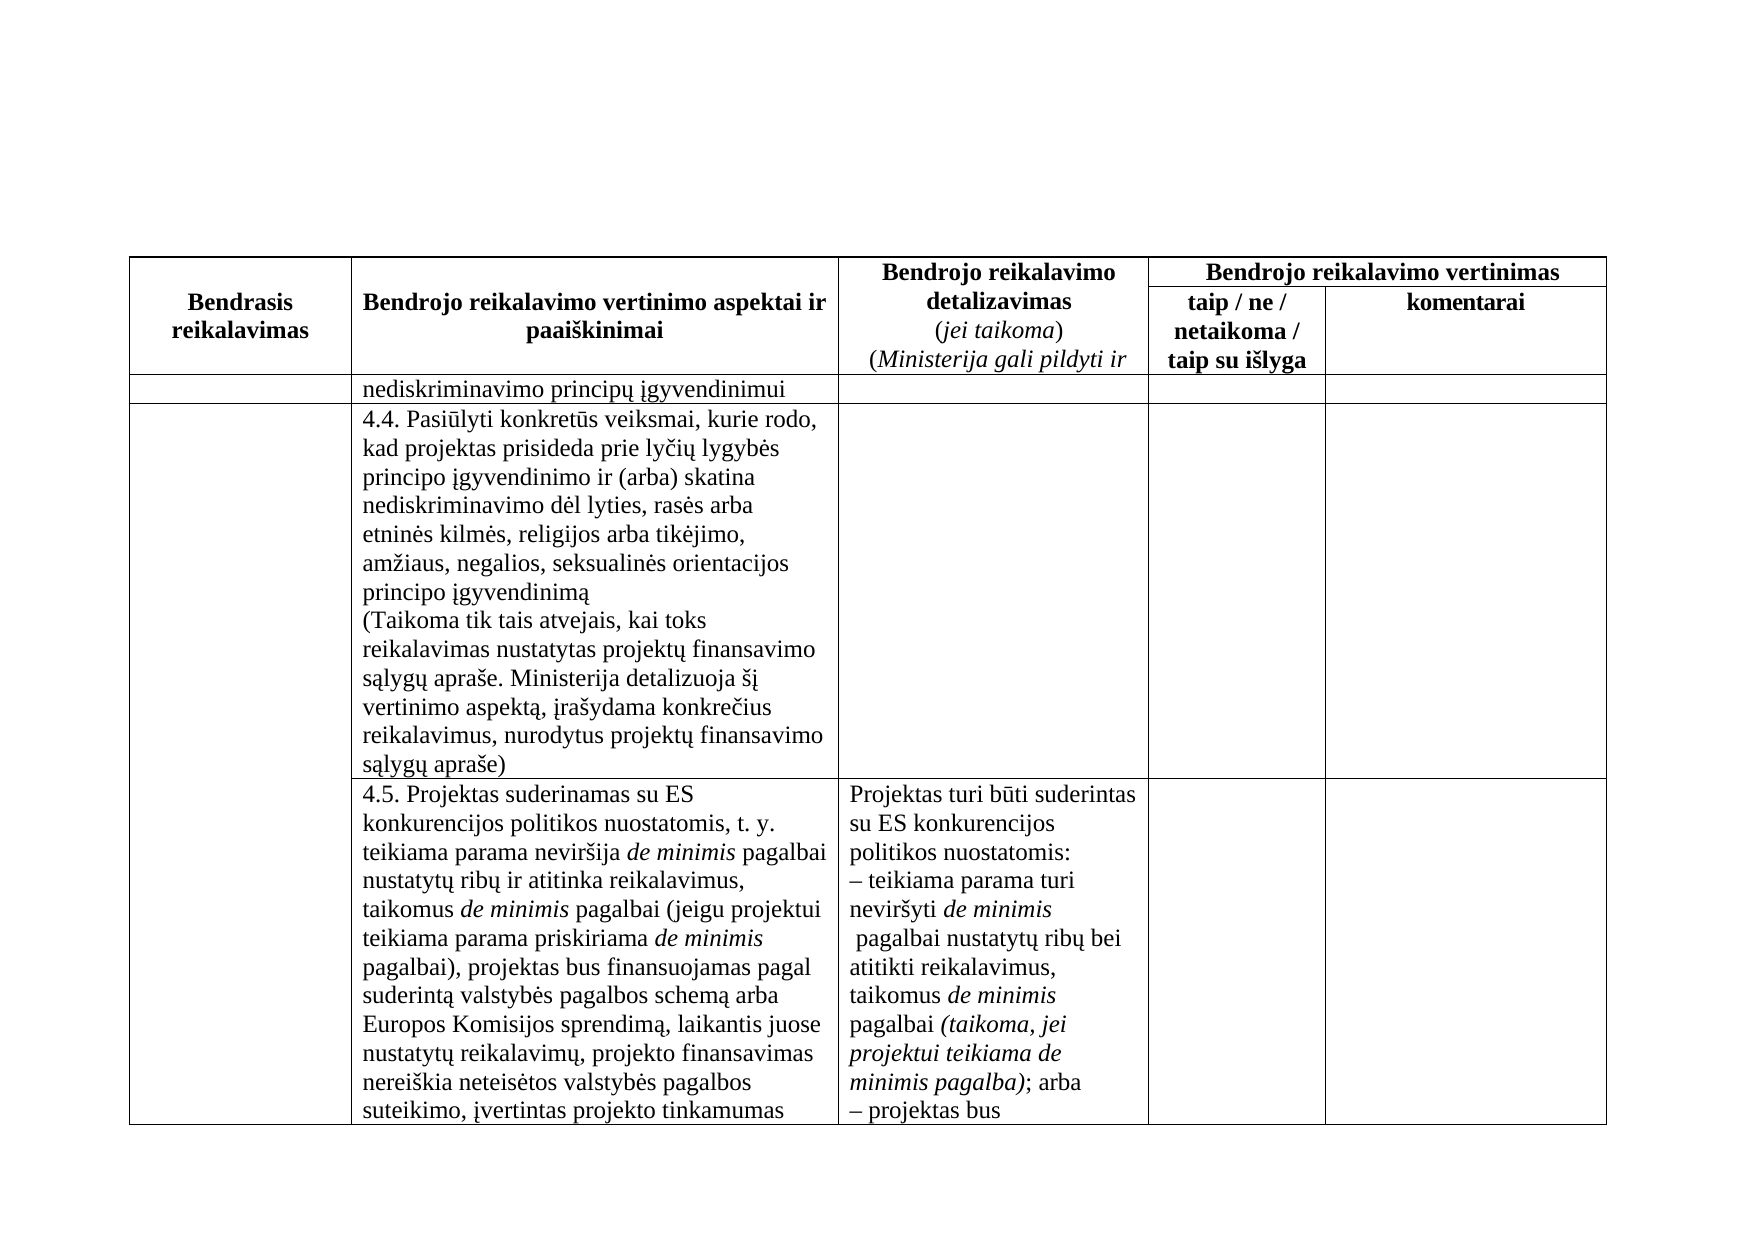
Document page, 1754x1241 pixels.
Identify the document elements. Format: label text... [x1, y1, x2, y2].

table_cell [839, 375, 1148, 403]
table_cell [1149, 375, 1325, 403]
table_cell taip / ne / netaikoma / taip su išlyga [1149, 287, 1325, 373]
table_cell [839, 404, 1148, 778]
table_cell [1149, 779, 1325, 1124]
table_cell 4.4. Pasiūlyti konkretūs veiksmai, kurie rodo, kad projektas prisideda prie lyčių lygybės principo įgyvendinimo ir (arba) skatina nediskriminavimo dėl lyties, rasės arba etninės kilmės, religijos arba tikėjimo, amžiaus, negalios, seksualinės orientacijos principo įgyvendinimą (Taikoma tik tais atvejais, kai toks reikalavimas nustatytas projektų finansavimo sąlygų apraše. Ministerija detalizuoja šį vertinimo aspektą, įrašydama konkrečius reikalavimus, nurodytus projektų finansavimo sąlygų apraše) [352, 404, 838, 778]
table_cell 4.5. Projektas suderinamas su ES konkurencijos politikos nuostatomis, t. y. teikiama parama neviršija de minimis pagalbai nustatytų ribų ir atitinka reikalavimus, taikomus de minimis pagalbai (jeigu projektui teikiama parama priskiriama de minimis pagalbai), projektas bus finansuojamas pagal suderintą valstybės pagalbos schemą arba Europos Komisijos sprendimą, laikantis juose nustatytų reikalavimų, projekto finansavimas nereiškia neteisėtos valstybės pagalbos suteikimo, įvertintas projekto tinkamumas [352, 779, 838, 1124]
table_cell [130, 375, 351, 403]
table_cell nediskriminavimo principų įgyvendinimui [352, 375, 838, 403]
table_header Bendrojo reikalavimo vertinimo aspektai ir paaiškinimai [352, 258, 838, 373]
table_cell komentarai [1326, 287, 1606, 373]
table_header Bendrasis reikalavimas [130, 258, 351, 373]
table_cell [1326, 404, 1606, 778]
table_cell [130, 404, 351, 1124]
table_cell [1326, 375, 1606, 403]
table_cell [1326, 779, 1606, 1124]
table_header Bendrojo reikalavimo vertinimas [1149, 258, 1606, 286]
table_cell Projektas turi būti suderintas su ES konkurencijos politikos nuostatomis: – teikiama parama turi neviršyti de minimis pagalbai nustatytų ribų bei atitikti reikalavimus, taikomus de minimis pagalbai (taikoma, jei projektui teikiama de minimis pagalba); arba – projektas bus finansuojamas pagal suderintą valstybės pagalbos schemą arba Europos Komisijos sprendimą, arba pagal Bendrąjį bendrosios išimties reglamentą, laikantis ten nustatytų reikalavimų (taikoma, jei projektas finansuojamas pagal suderintą valstybės pagalbos schemą arba Europos Komisijos sprendimą, arba pagal bendrąjį bendrosios išimties reglamentą); arba – projekto finansavimas nereiškia neteisėtos valstybės pagalbos ar de minimis pagalbos suteikimo, įvertintas projekto tinkamumas finansuoti pagal valstybės pagalbai ir de minimis pagalbai taikomus apribojimus (taikoma, jei projektų finansavimo sąlygų apraše nurodyta, kad pagal jį valstybės pagalba ir (ar) de minimis pagalba nėra teikiama). [839, 779, 1148, 1124]
table_header Bendrojo reikalavimo detalizavimas (jei taikoma) (Ministerija gali pildyti ir tikslinti informaciją, esančią šiame stulpelyje) [839, 258, 1148, 373]
table_cell [1149, 404, 1325, 778]
